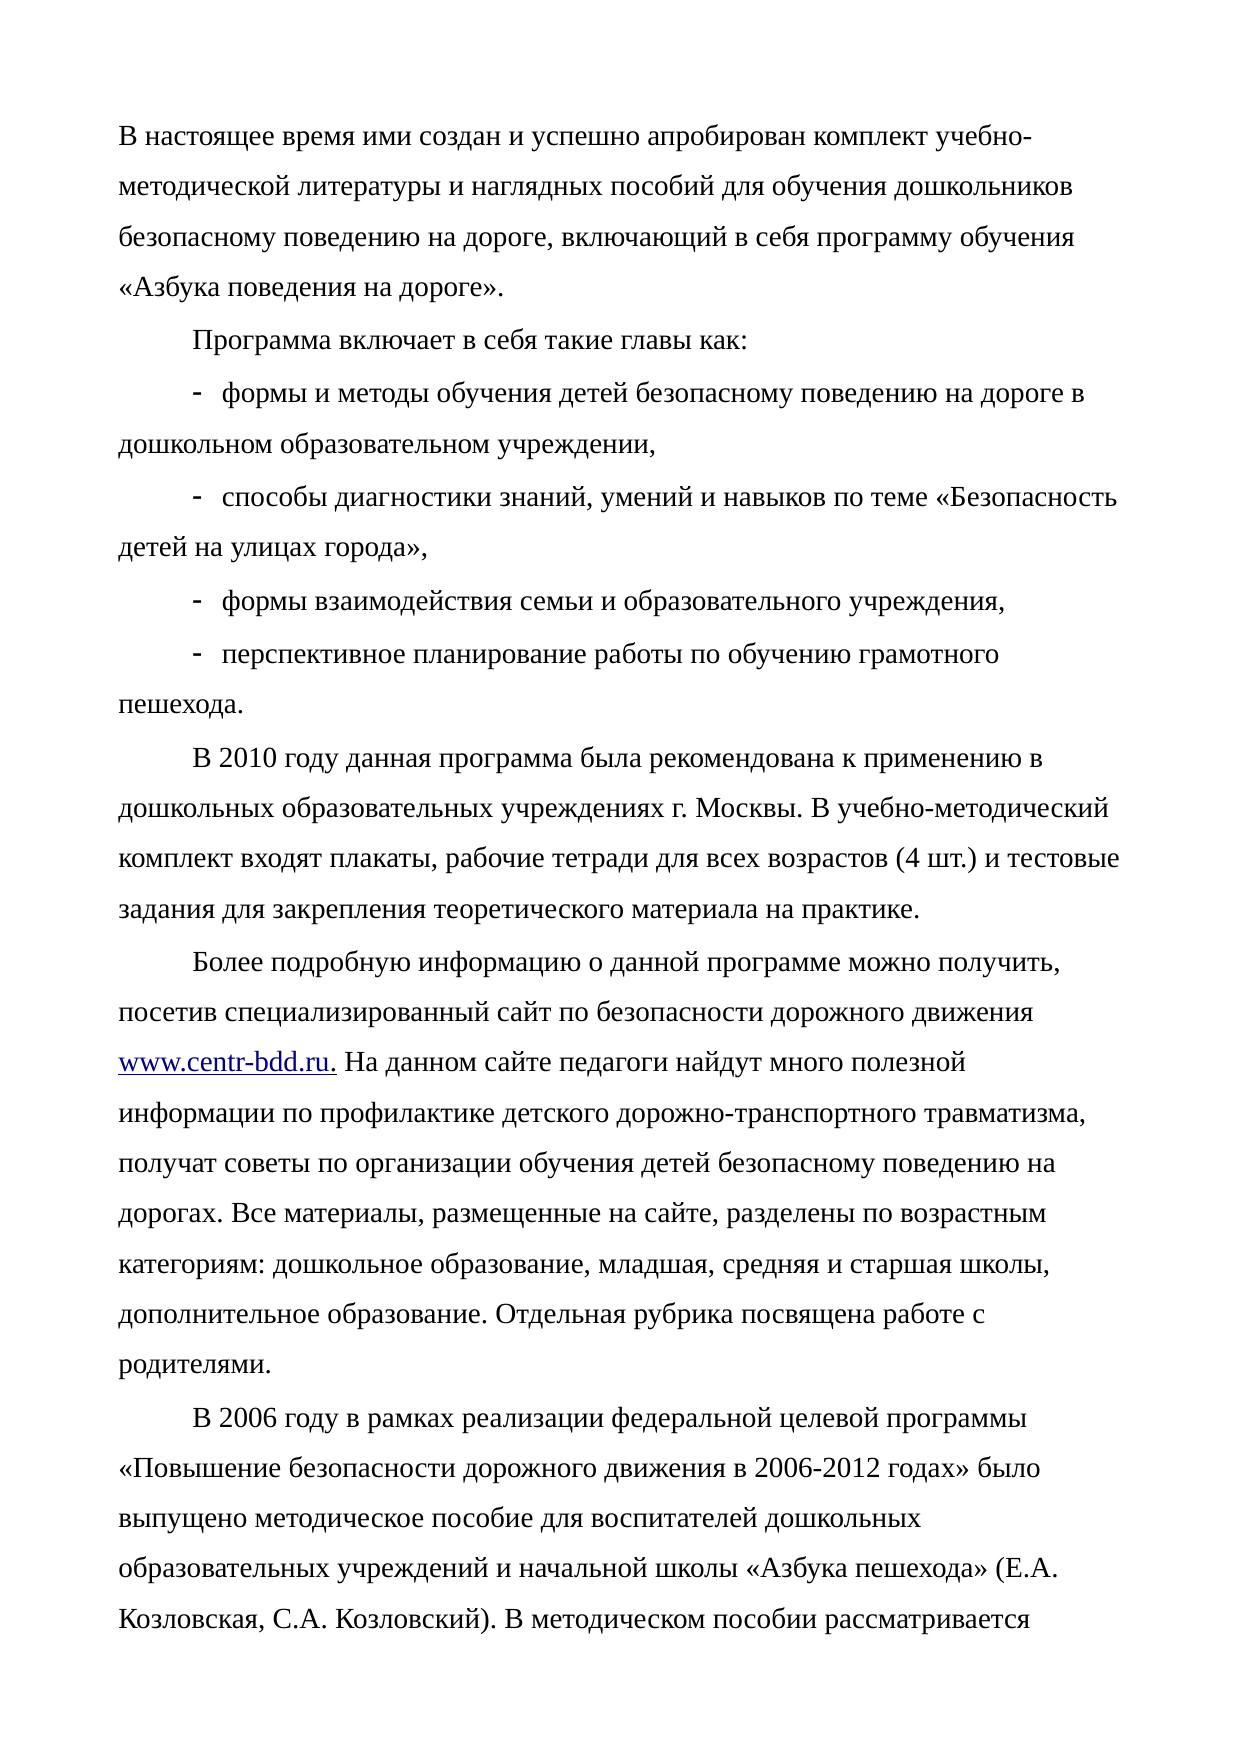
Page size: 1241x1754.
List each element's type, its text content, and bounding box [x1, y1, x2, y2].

list способы диагностики знаний, умений и навыков по теме «Безопасность детей на улицах города», [118, 479, 1122, 563]
list Программа включает в себя такие главы как: [118, 322, 1122, 356]
list В 2006 году в рамках реализации федеральной целевой программы «Повышение безопасности дорожного движения в 2006-2012 годах» было выпущено методическое пособие для воспитателей дошкольных образовательных учреждений и начальной школы «Азбука пешехода» (Е.А. Козловская, С.А. Козловский). В методическом пособии рассматривается [118, 1400, 1122, 1634]
list формы и методы обучения детей безопасному поведению на дороге в дошкольном образовательном учреждении, [118, 376, 1122, 459]
list В настоящее время ими создан и успешно апробирован комплект учебно-методической литературы и наглядных пособий для обучения дошкольников безопасному поведению на дороге, включающий в себя программу обучения «Азбука поведения на дороге». [118, 118, 1122, 303]
list Более подробную информацию о данной программе можно получить, посетив специализированный сайт по безопасности дорожного движения www.centr-bdd.ru. На данном сайте педагоги найдут много полезной информации по профилактике детского дорожно-транспортного травматизма, получат советы по организации обучения детей безопасному поведению на дорогах. Все материалы, размещенные на сайте, разделены по возрастным категориям: дошкольное образование, младшая, средняя и старшая школы, дополнительное образование. Отдельная рубрика посвящена работе с родителями. [118, 944, 1122, 1380]
text В 2010 году данная программа была рекомендована к применению в дошкольных образовательных учреждениях г. Москвы. В учебно-методический комплект входят плакаты, рабочие тетради для всех возрастов (4 шт.) и тестовые задания для закрепления теоретического материала на практике. [118, 740, 1122, 924]
list перспективное планирование работы по обучению грамотного пешехода. [118, 636, 1122, 720]
list формы взаимодействия семьи и образовательного учреждения, [118, 583, 1122, 616]
